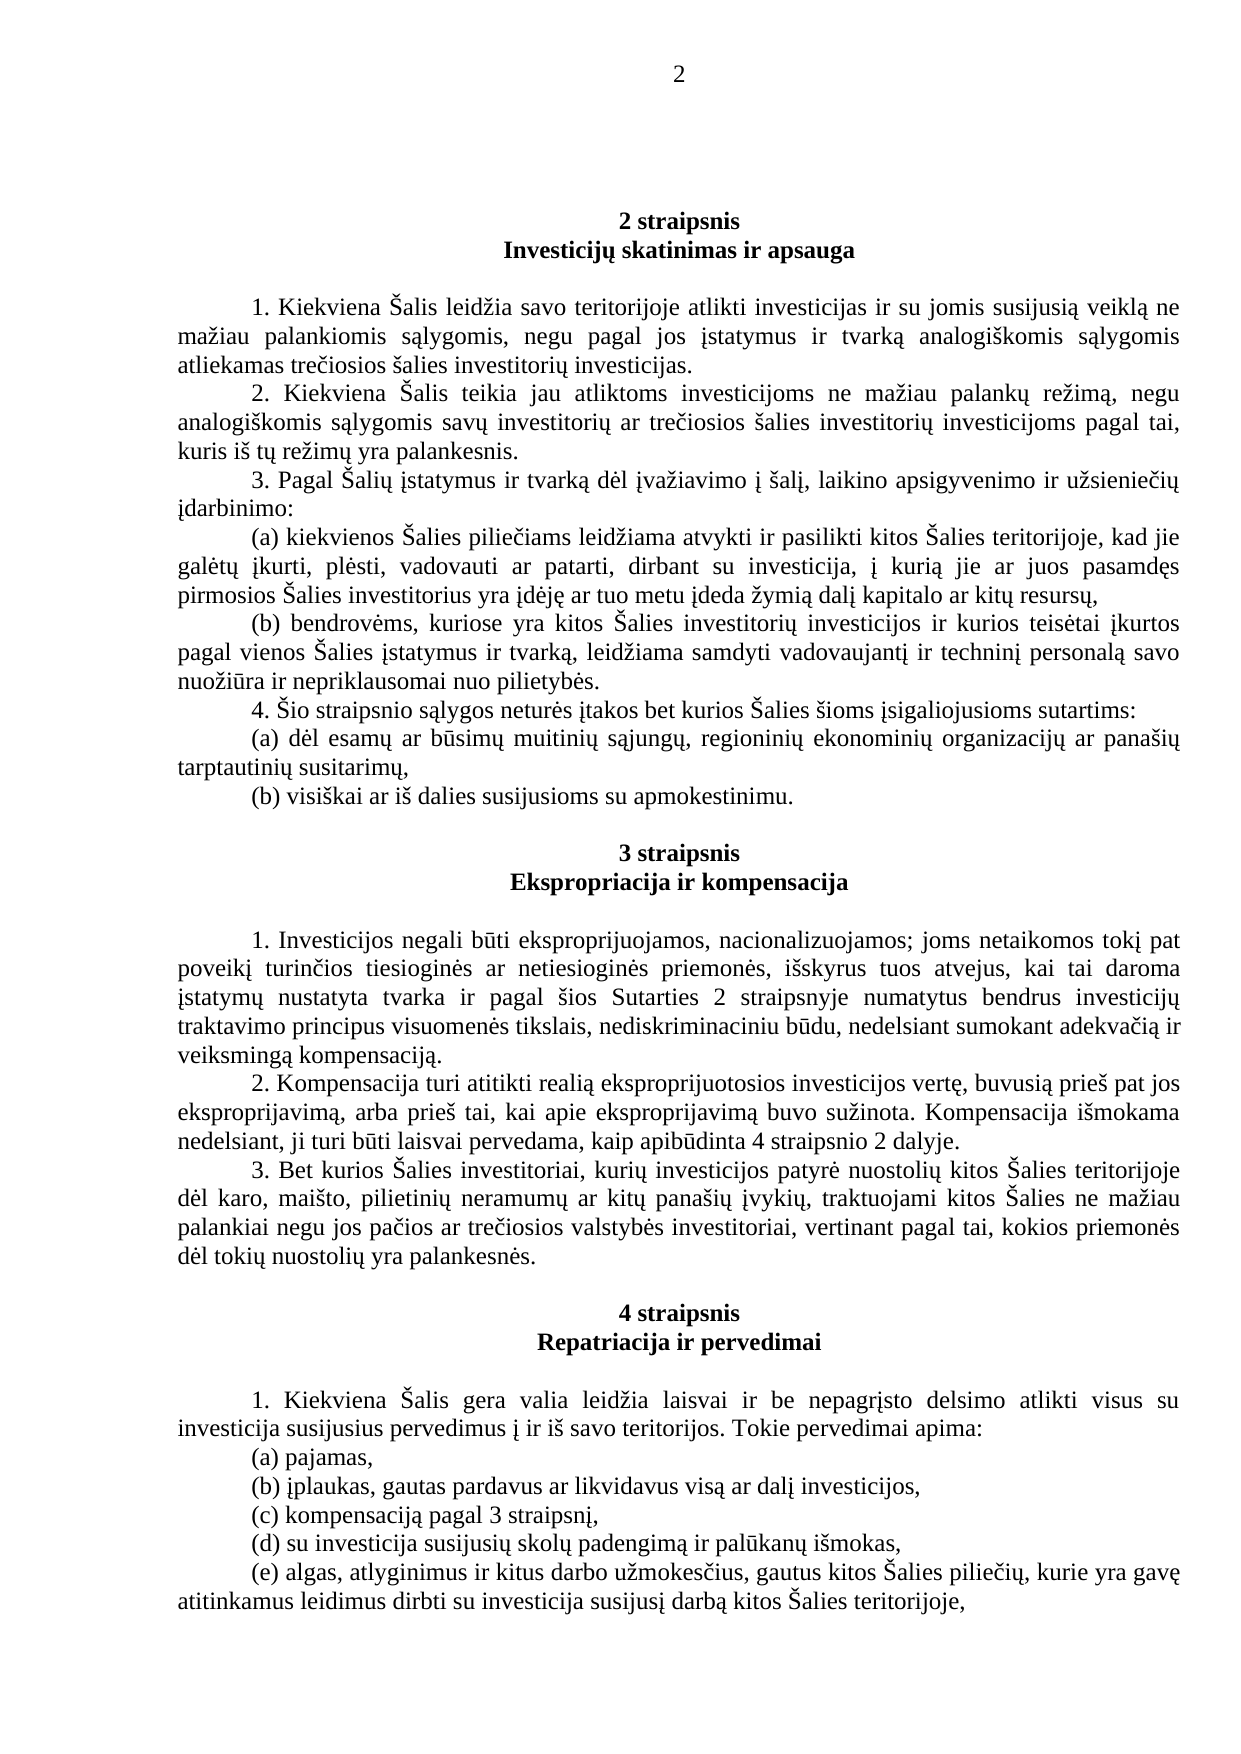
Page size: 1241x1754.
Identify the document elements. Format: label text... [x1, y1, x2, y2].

text 2. Kompensacija turi atitikti realią eksproprijuotosios investicijos vertę, buvusią prieš pat jos eksproprijavimą, arba prieš tai, kai apie eksproprijavimą buvo sužinota. Kompensacija išmokama nedelsiant, ji turi būti laisvai pervedama, kaip apibūdinta 4 straipsnio 2 dalyje. [177, 1068, 1181, 1155]
text 3 straipsnis [177, 838, 1181, 867]
text 2 straipsnis [177, 206, 1181, 235]
text (d) su investicija susijusių skolų padengimą ir palūkanų išmokas, [177, 1528, 1181, 1557]
text 4 straipsnis [177, 1298, 1181, 1327]
text Repatriacija ir pervedimai [177, 1327, 1181, 1356]
text 1. Kiekviena Šalis leidžia savo teritorijoje atlikti investicijas ir su jomis susijusią veiklą ne mažiau palankiomis sąlygomis, negu pagal jos įstatymus ir tvarką analogiškomis sąlygomis atliekamas trečiosios šalies investitorių investicijas. [177, 292, 1181, 378]
text 1. Kiekviena Šalis gera valia leidžia laisvai ir be nepagrįsto delsimo atlikti visus su investicija susijusius pervedimus į ir iš savo teritorijos. Tokie pervedimai apima: [177, 1385, 1181, 1442]
text (a) dėl esamų ar būsimų muitinių sąjungų, regioninių ekonominių organizacijų ar panašių tarptautinių susitarimų, [177, 723, 1181, 781]
text (e) algas, atlyginimus ir kitus darbo užmokesčius, gautus kitos Šalies piliečių, kurie yra gavę atitinkamus leidimus dirbti su investicija susijusį darbą kitos Šalies teritorijoje, [177, 1557, 1181, 1615]
text (a) pajamas, [177, 1442, 1181, 1471]
text 3. Bet kurios Šalies investitoriai, kurių investicijos patyrė nuostolių kitos Šalies teritorijoje dėl karo, maišto, pilietinių neramumų ar kitų panašių įvykių, traktuojami kitos Šalies ne mažiau palankiai negu jos pačios ar trečiosios valstybės investitoriai, vertinant pagal tai, kokios priemonės dėl tokių nuostolių yra palankesnės. [177, 1155, 1181, 1270]
text 4. Šio straipsnio sąlygos neturės įtakos bet kurios Šalies šioms įsigaliojusioms sutartims: [177, 695, 1181, 723]
text Ekspropriacija ir kompensacija [177, 867, 1181, 896]
text 1. Investicijos negali būti eksproprijuojamos, nacionalizuojamos; joms netaikomos tokį pat poveikį turinčios tiesioginės ar netiesioginės priemonės, išskyrus tuos atvejus, kai tai daroma įstatymų nustatyta tvarka ir pagal šios Sutarties 2 straipsnyje numatytus bendrus investicijų traktavimo principus visuomenės tikslais, nediskriminaciniu būdu, nedelsiant sumokant adekvačią ir veiksmingą kompensaciją. [177, 925, 1181, 1068]
text (b) bendrovėms, kuriose yra kitos Šalies investitorių investicijos ir kurios teisėtai įkurtos pagal vienos Šalies įstatymus ir tvarką, leidžiama samdyti vadovaujantį ir techninį personalą savo nuožiūra ir nepriklausomai nuo pilietybės. [177, 608, 1181, 695]
text (a) kiekvienos Šalies piliečiams leidžiama atvykti ir pasilikti kitos Šalies teritorijoje, kad jie galėtų įkurti, plėsti, vadovauti ar patarti, dirbant su investicija, į kurią jie ar juos pasamdęs pirmosios Šalies investitorius yra įdėję ar tuo metu įdeda žymią dalį kapitalo ar kitų resursų, [177, 522, 1181, 608]
text (c) kompensaciją pagal 3 straipsnį, [177, 1500, 1181, 1528]
text (b) įplaukas, gautas pardavus ar likvidavus visą ar dalį investicijos, [177, 1471, 1181, 1500]
text 2. Kiekviena Šalis teikia jau atliktoms investicijoms ne mažiau palankų režimą, negu analogiškomis sąlygomis savų investitorių ar trečiosios šalies investitorių investicijoms pagal tai, kuris iš tų režimų yra palankesnis. [177, 378, 1181, 465]
text (b) visiškai ar iš dalies susijusioms su apmokestinimu. [177, 781, 1181, 810]
text Investicijų skatinimas ir apsauga [177, 235, 1181, 263]
text 3. Pagal Šalių įstatymus ir tvarką dėl įvažiavimo į šalį, laikino apsigyvenimo ir užsieniečių įdarbinimo: [177, 465, 1181, 522]
